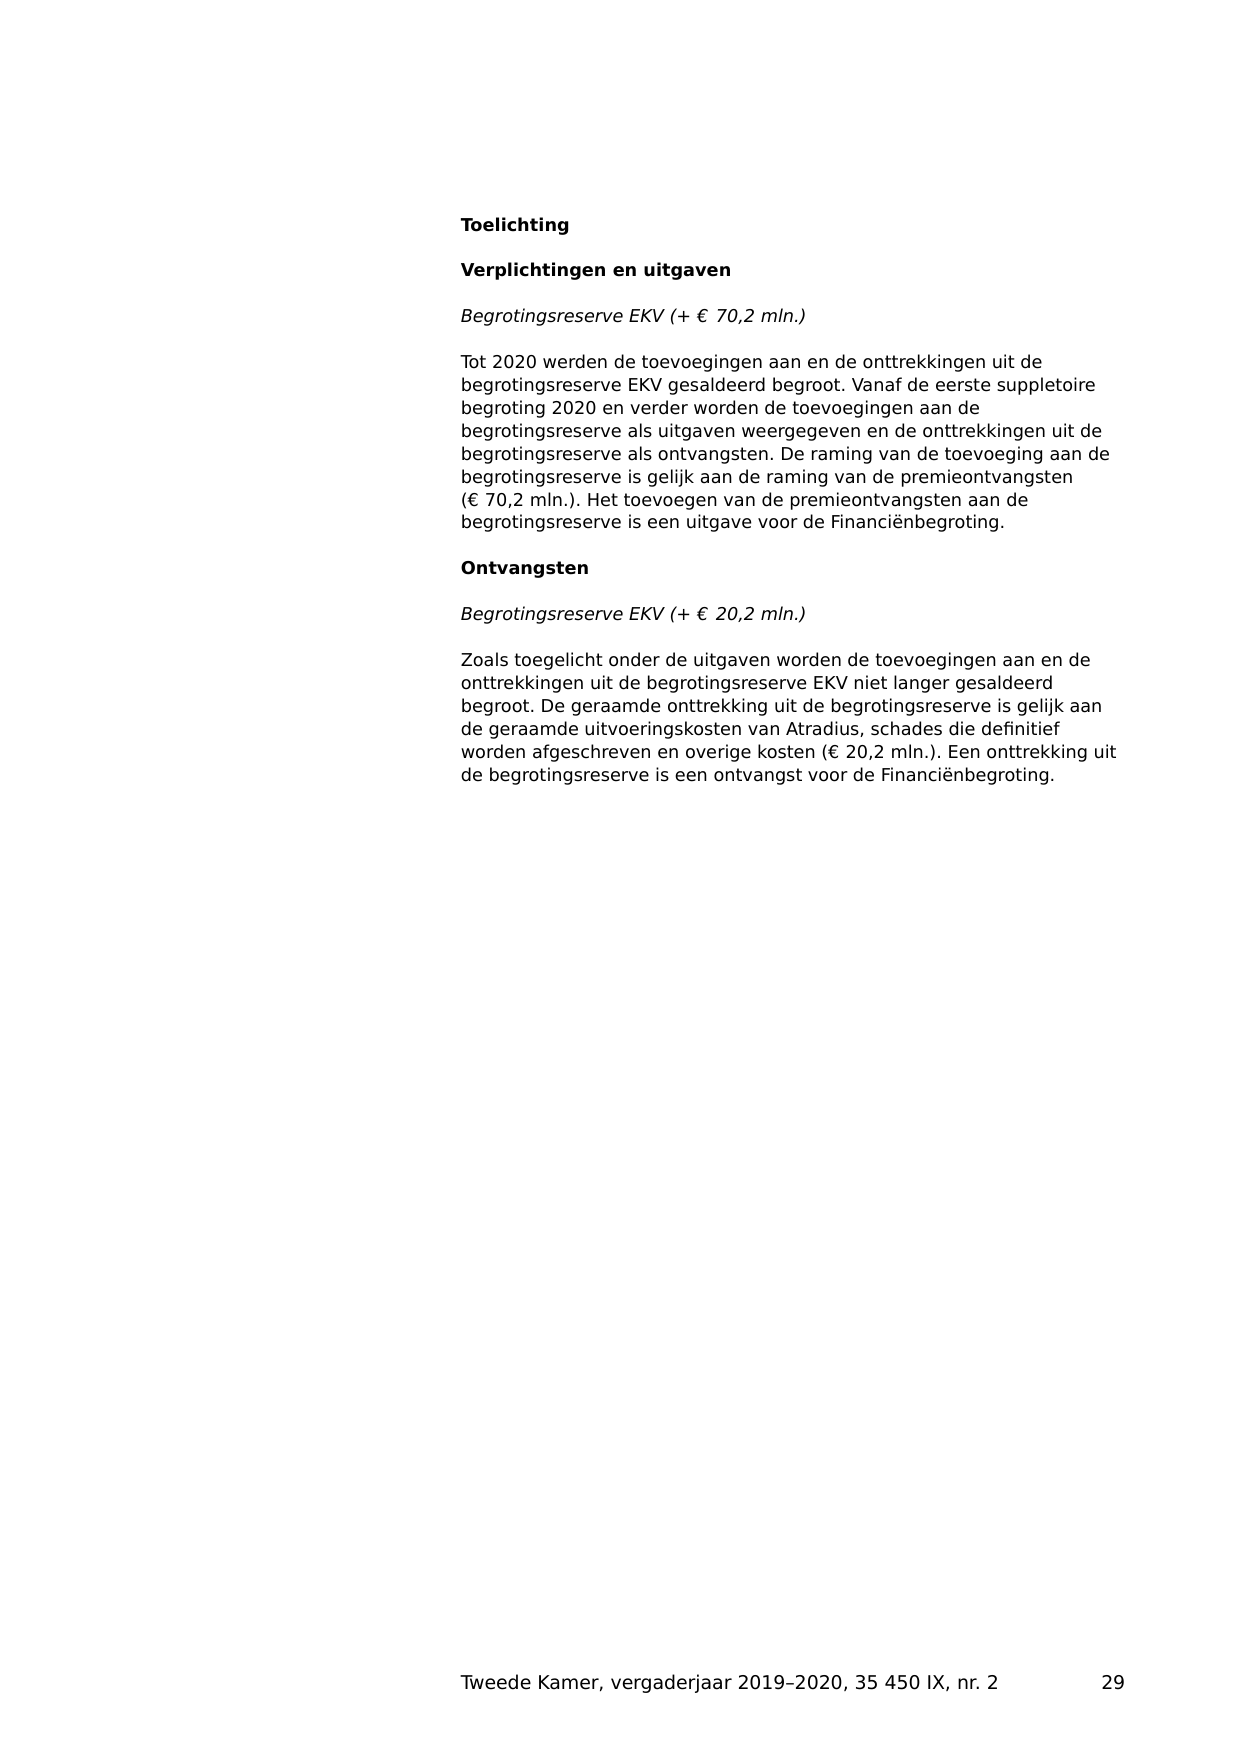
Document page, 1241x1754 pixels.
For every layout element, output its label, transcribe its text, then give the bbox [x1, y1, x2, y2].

text Begrotingsreserve EKV (+ € 70,2 mln.) [461, 304, 1125, 327]
text Ontvangsten [461, 556, 1125, 579]
text Toelichting [461, 213, 1125, 236]
text Zoals toegelicht onder de uitgaven worden de toevoegingen aan en de onttrekkingen uit de begrotingsreserve EKV niet langer gesaldeerd begroot. De geraamde onttrekking uit de begrotingsreserve is gelijk aan de geraamde uitvoeringskosten van Atradius, schades die definitief worden afgeschreven en overige kosten (€ 20,2 mln.). Een onttrekking uit de begrotingsreserve is een ontvangst voor de Financiënbegroting. [461, 648, 1125, 786]
text Verplichtingen en uitgaven [461, 258, 1125, 281]
text Begrotingsreserve EKV (+ € 20,2 mln.) [461, 602, 1125, 625]
text Tot 2020 werden de toevoegingen aan en de onttrekkingen uit de begrotingsreserve EKV gesaldeerd begroot. Vanaf de eerste suppletoire begroting 2020 en verder worden de toevoegingen aan de begrotingsreserve als uitgaven weergegeven en de onttrekkingen uit de begrotingsreserve als ontvangsten. De raming van de toevoeging aan de begrotingsreserve is gelijk aan de raming van de premieontvangsten (€ 70,2 mln.). Het toevoegen van de premieontvangsten aan de begrotingsreserve is een uitgave voor de Financiënbegroting. [461, 350, 1125, 533]
